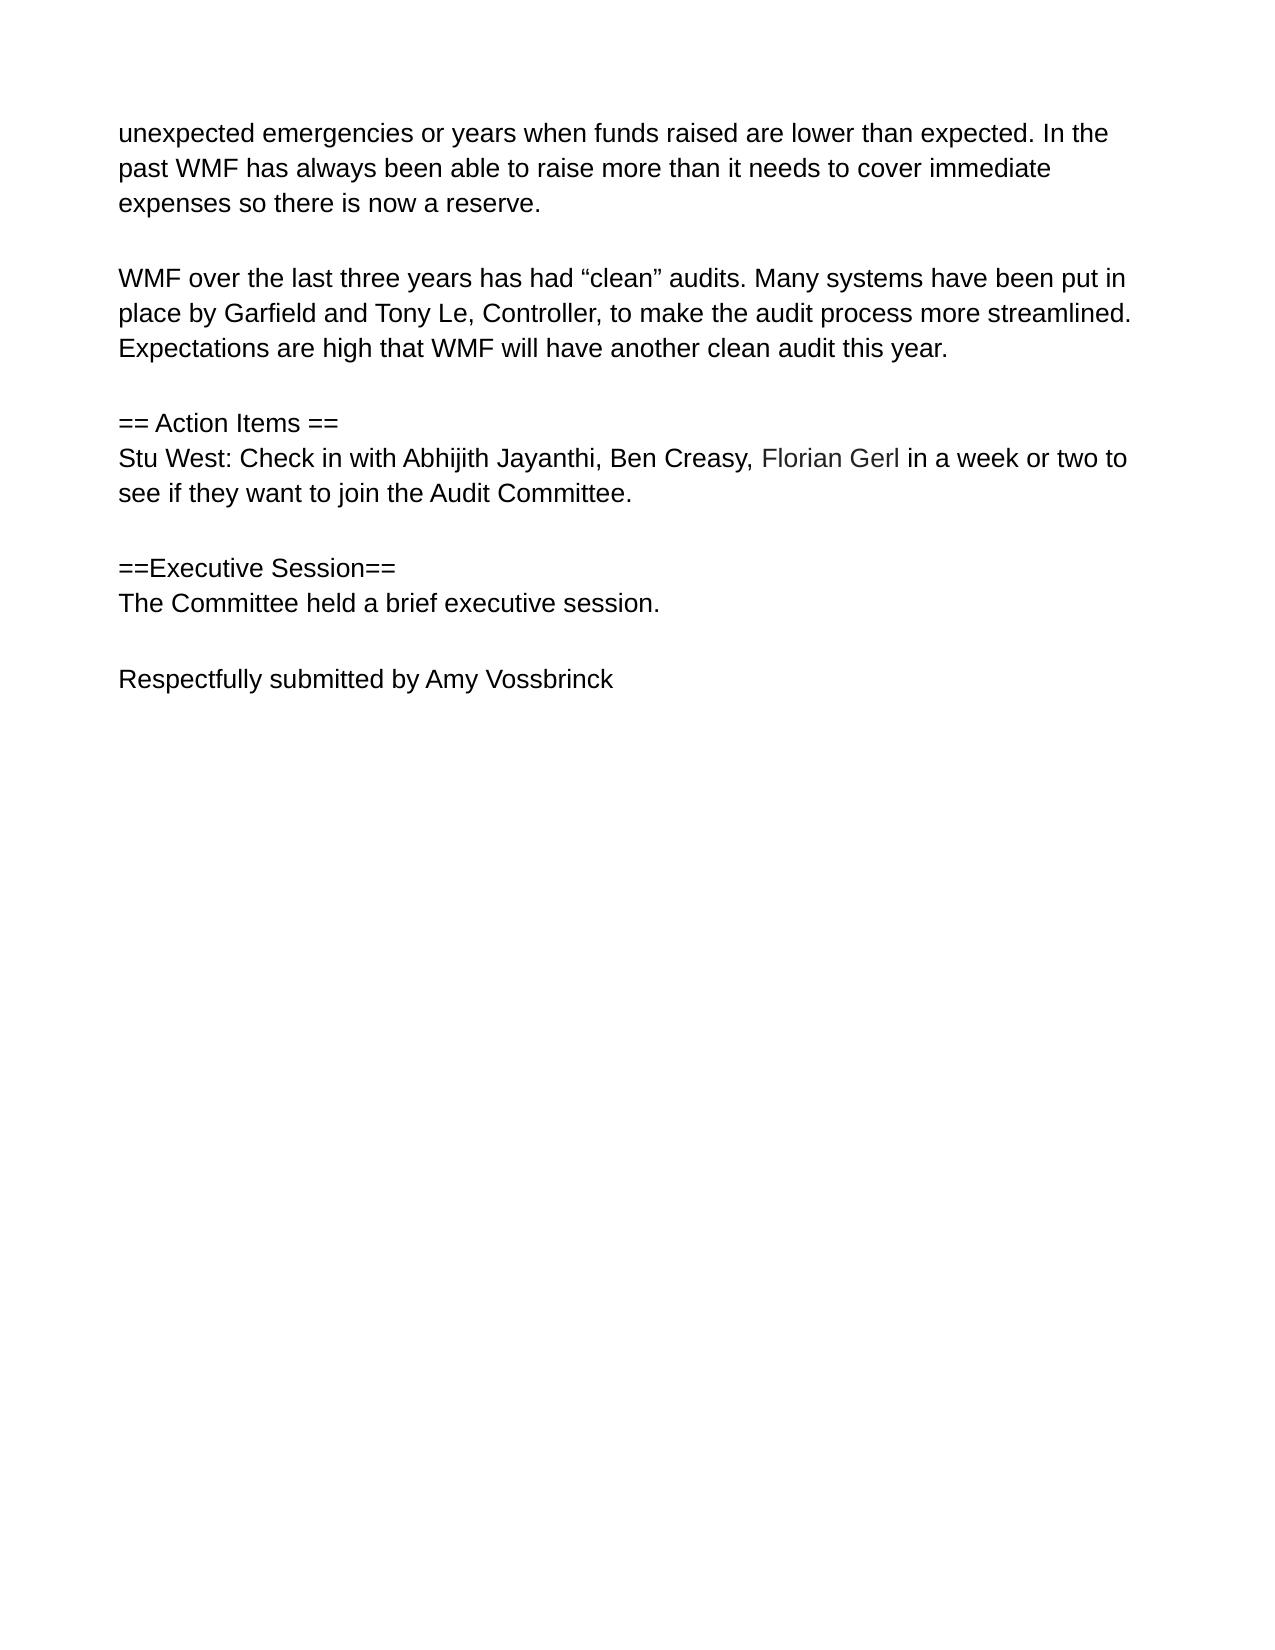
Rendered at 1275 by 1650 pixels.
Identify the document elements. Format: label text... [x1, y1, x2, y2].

text == Action Items == [118, 408, 1157, 438]
text The Committee held a brief executive session. [118, 588, 1157, 618]
text WMF over the last three years has had “clean” audits. Many systems have been put in place by Garfield and Tony Le, Controller, to make the audit process more streamlined. Expectations are high that WMF will have another clean audit this year. [118, 263, 1157, 363]
text Respectfully submitted by Amy Vossbrinck [118, 663, 1157, 694]
text Stu West: Check in with Abhijith Jayanthi, Ben Creasy, Florian Gerl in a week or two to see if they want to join the Audit Committee. [118, 443, 1157, 508]
text unexpected emergencies or years when funds raised are lower than expected. In the past WMF has always been able to raise more than it needs to cover immediate expenses so there is now a reserve. [118, 118, 1157, 218]
text ==Executive Session== [118, 553, 1157, 583]
